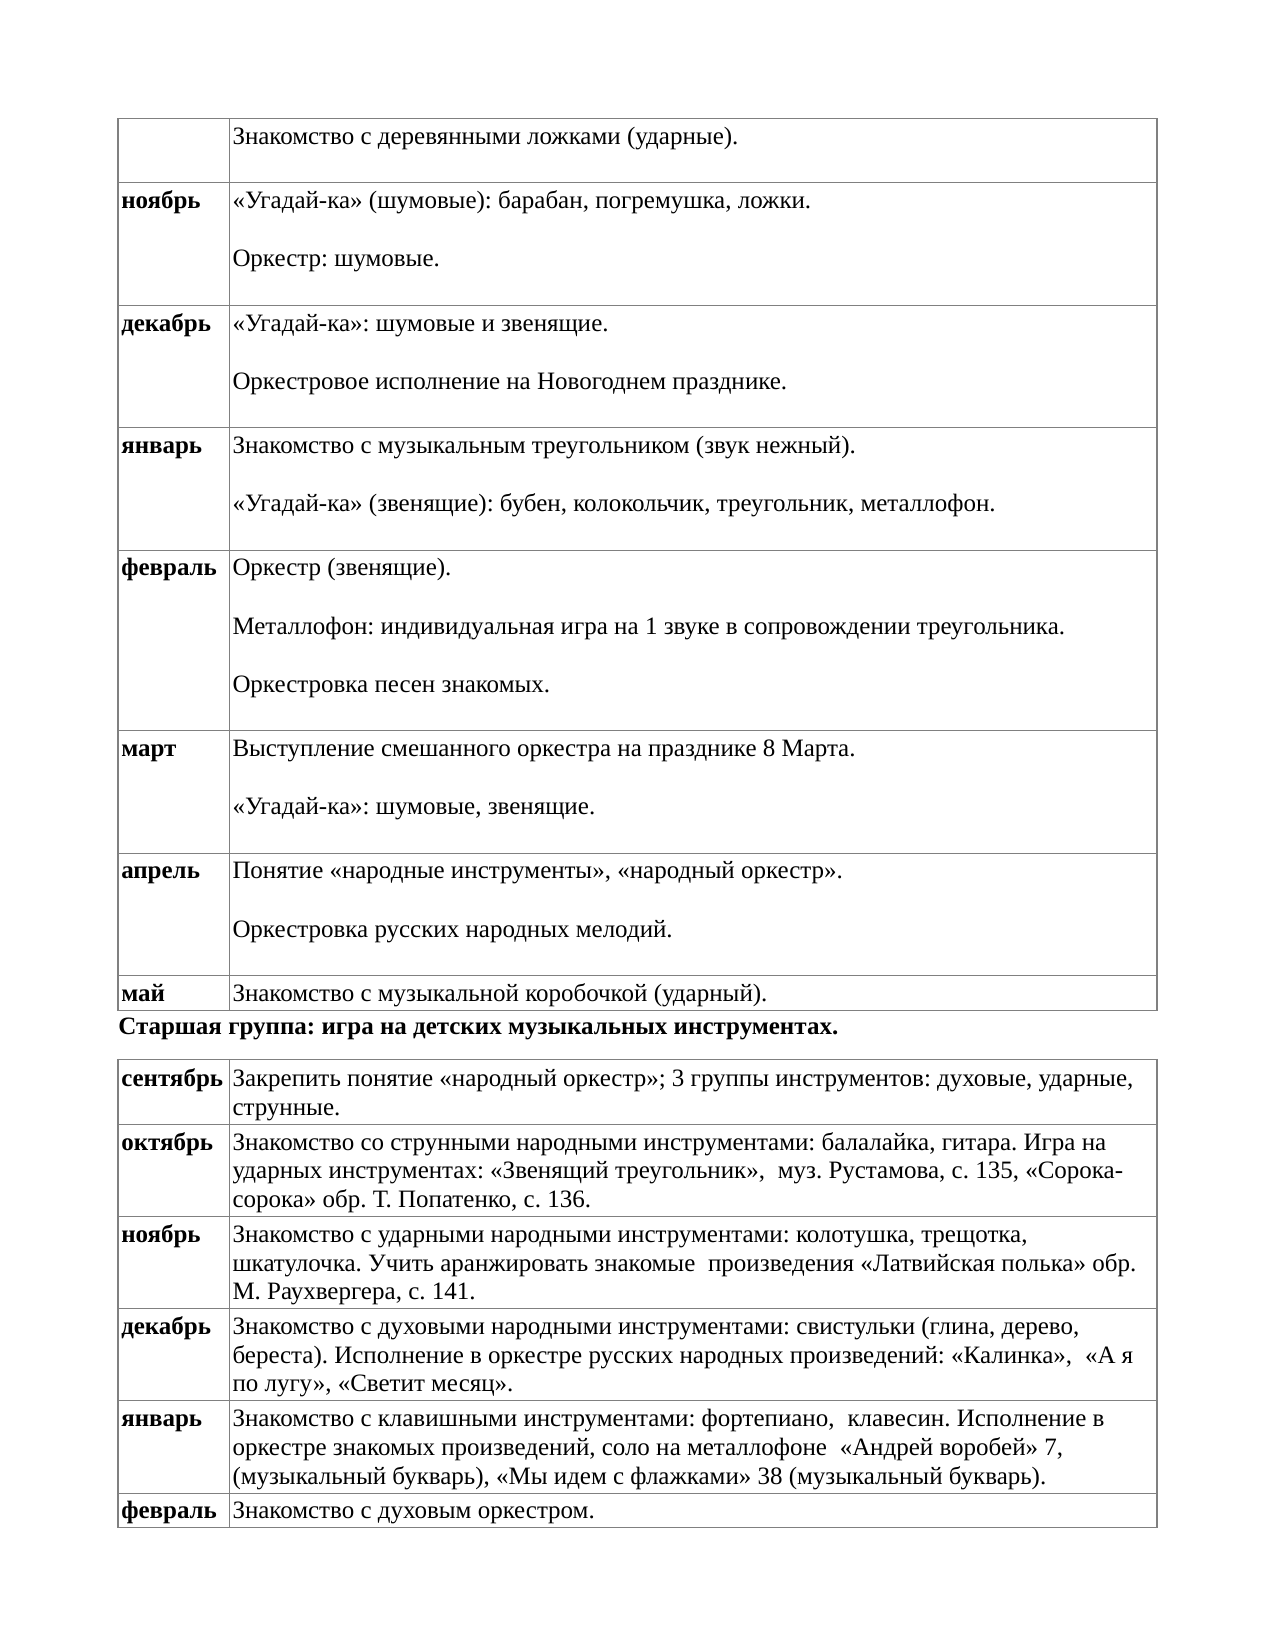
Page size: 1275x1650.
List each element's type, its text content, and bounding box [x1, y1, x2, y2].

text Старшая группа: игра на детских музыкальных инструментах. [118, 1011, 1157, 1040]
table_cell Знакомство с музыкальной коробочкой (ударный). [230, 976, 1156, 1009]
table_cell «Угадай-ка»: шумовые и звенящие. Оркестровое исполнение на Новогоднем празднике. [230, 306, 1156, 427]
table_cell май [119, 976, 229, 1009]
table_cell Оркестр (звенящие). Металлофон: индивидуальная игра на 1 звуке в сопровождении треугольника. Оркестровка песен знакомых. [230, 551, 1156, 730]
table_cell апрель [119, 854, 229, 975]
table_cell январь [119, 1401, 229, 1492]
table_cell март [119, 731, 229, 852]
table_cell ноябрь [119, 1217, 229, 1308]
table_cell Знакомство с духовыми народными инструментами: свистульки (глина, дерево, береста). Исполнение в оркестре русских народных произведений: «Калинка», «А я по лугу», «Светит месяц». [230, 1309, 1156, 1400]
table_cell Знакомство с духовым оркестром. [230, 1494, 1156, 1527]
table_cell Выступление смешанного оркестра на празднике 8 Марта. «Угадай-ка»: шумовые, звенящие. [230, 731, 1156, 852]
table_cell Понятие «народные инструменты», «народный оркестр». Оркестровка русских народных мелодий. [230, 854, 1156, 975]
table_cell январь [119, 428, 229, 549]
table_header сентябрь [119, 1060, 229, 1124]
table_cell февраль [119, 1494, 229, 1527]
table_cell «Угадай-ка» (шумовые): барабан, погремушка, ложки. Оркестр: шумовые. [230, 183, 1156, 305]
table_cell Знакомство с музыкальным треугольником (звук нежный). «Угадай-ка» (звенящие): бубен, колокольчик, треугольник, металлофон. [230, 428, 1156, 549]
table_cell Знакомство с клавишными инструментами: фортепиано, клавесин. Исполнение в оркестре знакомых произведений, соло на металлофоне «Андрей воробей» 7, (музыкальный букварь), «Мы идем с флажками» 38 (музыкальный букварь). [230, 1401, 1156, 1492]
table_cell декабрь [119, 1309, 229, 1400]
table_cell декабрь [119, 306, 229, 427]
table_cell Знакомство со струнными народными инструментами: балалайка, гитара. Игра на ударных инструментах: «Звенящий треугольник», муз. Рустамова, с. 135, «Сорока-сорока» обр. Т. Попатенко, с. 136. [230, 1125, 1156, 1216]
table_header Закрепить понятие «народный оркестр»; 3 группы инструментов: духовые, ударные, струнные. [230, 1060, 1156, 1124]
table_cell октябрь [119, 1125, 229, 1216]
table_cell февраль [119, 551, 229, 730]
table_cell Знакомство с ударными народными инструментами: колотушка, трещотка, шкатулочка. Учить аранжировать знакомые произведения «Латвийская полька» обр. М. Раухвергера, с. 141. [230, 1217, 1156, 1308]
table_cell Знакомство с деревянными ложками (ударные). [230, 119, 1156, 182]
table_cell [119, 119, 229, 182]
table_cell ноябрь [119, 183, 229, 305]
